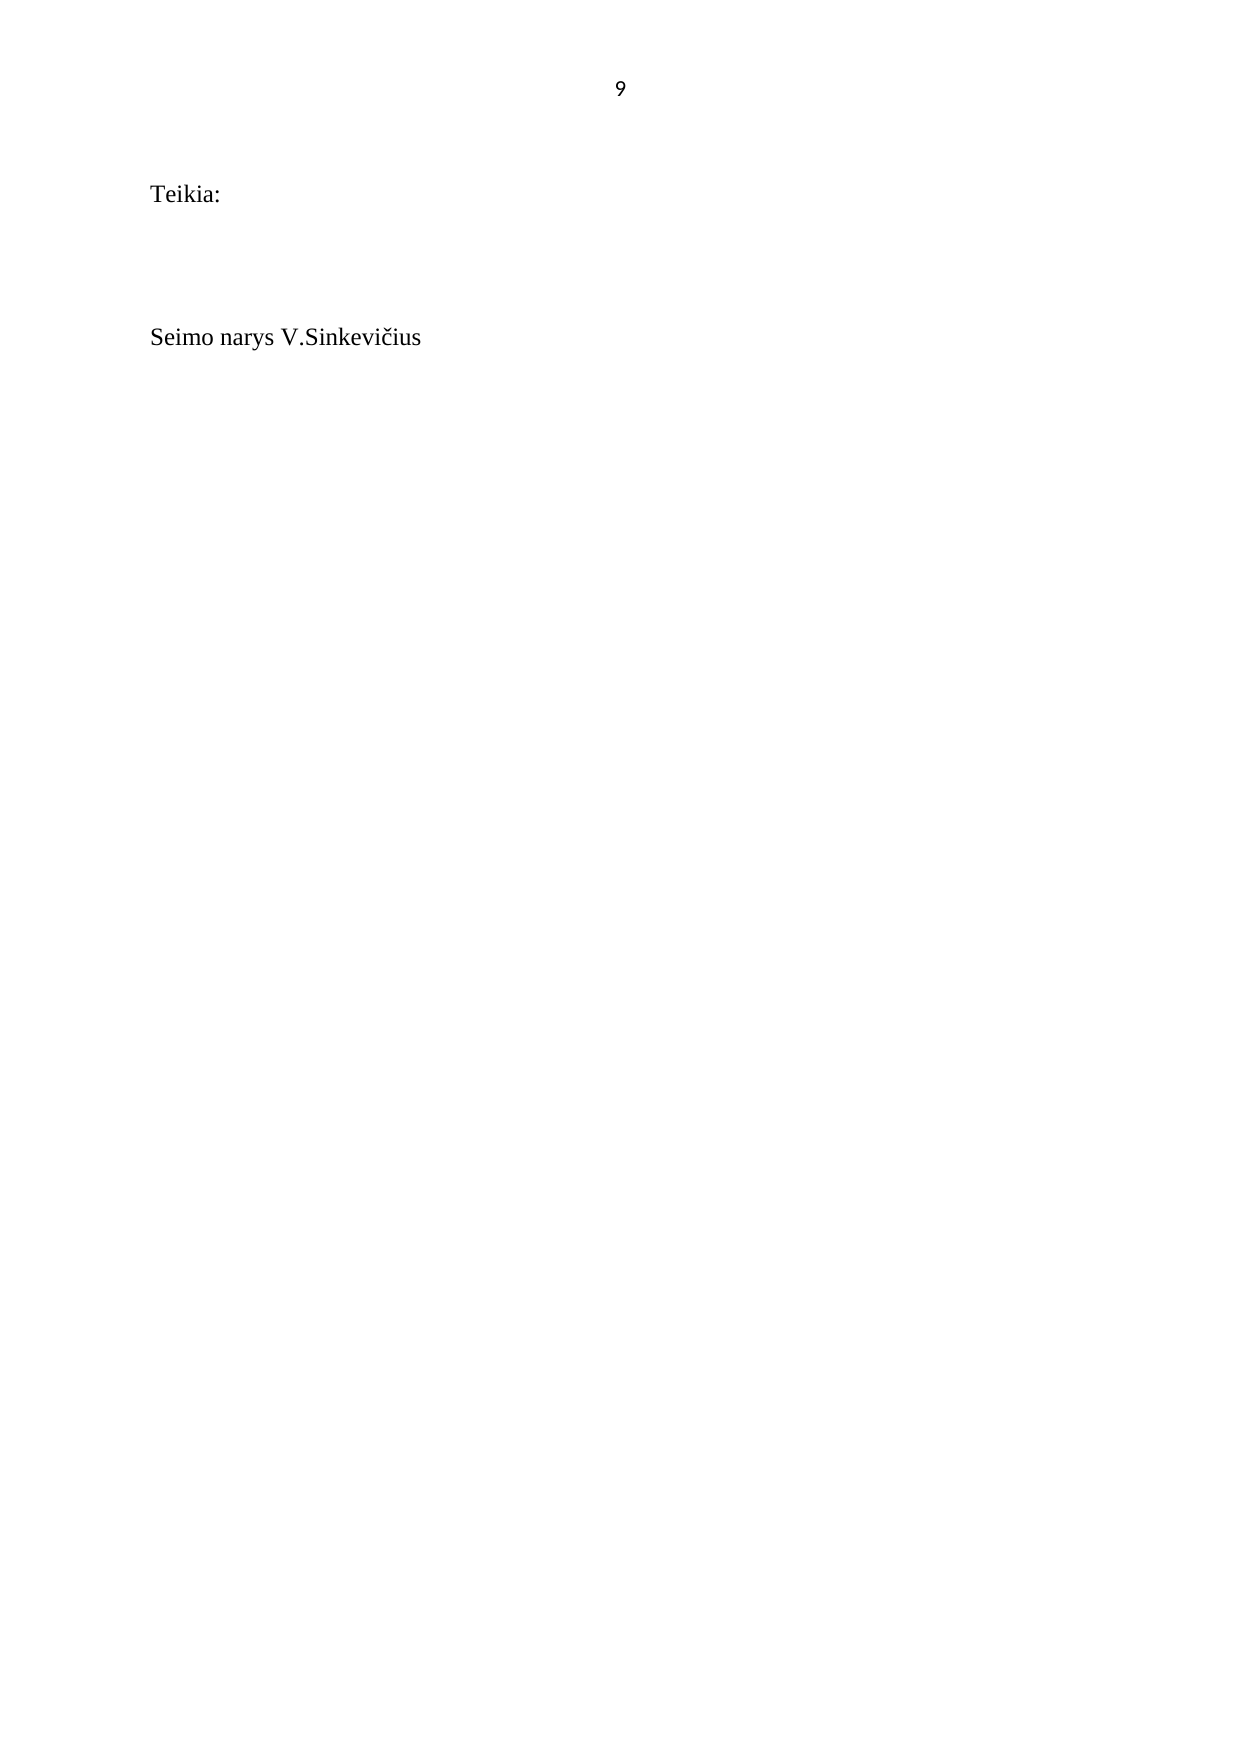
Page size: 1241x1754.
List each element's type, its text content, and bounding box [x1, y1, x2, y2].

text Teikia: [150, 179, 1090, 207]
text Seimo narys V.Sinkevičius [150, 322, 1090, 351]
